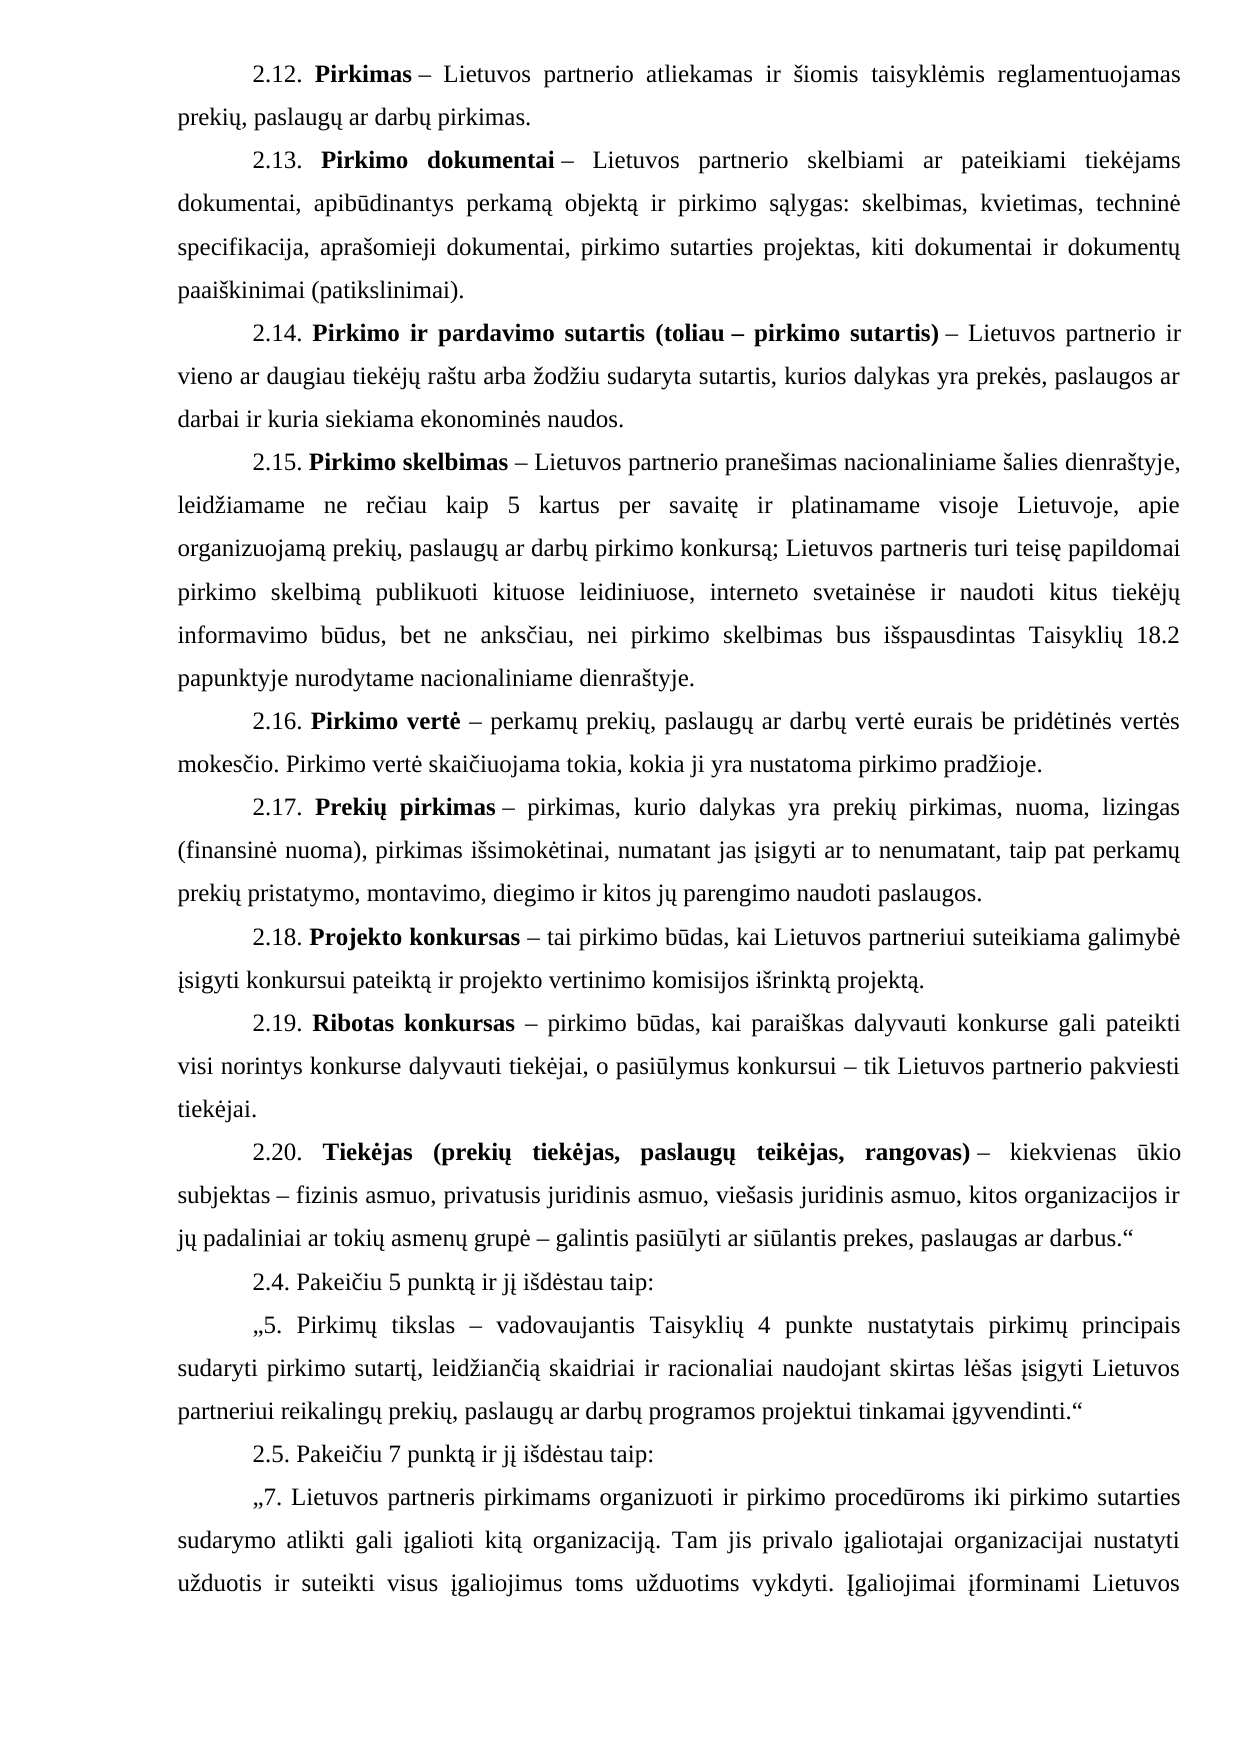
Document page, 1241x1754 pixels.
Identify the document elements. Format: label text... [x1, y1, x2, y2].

text 2.18. Projekto konkursas – tai pirkimo būdas, kai Lietuvos partneriui suteikiama galimybė įsigyti konkursui pateiktą ir projekto vertinimo komisijos išrinktą projektą. [177, 922, 1181, 993]
text 2.14. Pirkimo ir pardavimo sutartis (toliau – pirkimo sutartis) – Lietuvos partnerio ir vieno ar daugiau tiekėjų raštu arba žodžiu sudaryta sutartis, kurios dalykas yra prekės, paslaugos ar darbai ir kuria siekiama ekonominės naudos. [177, 318, 1181, 433]
text „5. Pirkimų tikslas – vadovaujantis Taisyklių 4 punkte nustatytais pirkimų principais sudaryti pirkimo sutartį, leidžiančią skaidriai ir racionaliai naudojant skirtas lėšas įsigyti Lietuvos partneriui reikalingų prekių, paslaugų ar darbų programos projektui tinkamai įgyvendinti.“ [177, 1310, 1181, 1425]
text 2.15. Pirkimo skelbimas – Lietuvos partnerio pranešimas nacionaliniame šalies dienraštyje, leidžiamame ne rečiau kaip 5 kartus per savaitę ir platinamame visoje Lietuvoje, apie organizuojamą prekių, paslaugų ar darbų pirkimo konkursą; Lietuvos partneris turi teisę papildomai pirkimo skelbimą publikuoti kituose leidiniuose, interneto svetainėse ir naudoti kitus tiekėjų informavimo būdus, bet ne anksčiau, nei pirkimo skelbimas bus išspausdintas Taisyklių 18.2 papunktyje nurodytame nacionaliniame dienraštyje. [177, 447, 1181, 692]
text 2.5. Pakeičiu 7 punktą ir jį išdėstau taip: [252, 1439, 1181, 1468]
text 2.13. Pirkimo dokumentai – Lietuvos partnerio skelbiami ar pateikiami tiekėjams dokumentai, apibūdinantys perkamą objektą ir pirkimo sąlygas: skelbimas, kvietimas, techninė specifikacija, aprašomieji dokumentai, pirkimo sutarties projektas, kiti dokumentai ir dokumentų paaiškinimai (patikslinimai). [177, 145, 1181, 303]
text „7. Lietuvos partneris pirkimams organizuoti ir pirkimo procedūroms iki pirkimo sutarties sudarymo atlikti gali įgalioti kitą organizaciją. Tam jis privalo įgaliotajai organizacijai nustatyti užduotis ir suteikti visus įgaliojimus toms užduotims vykdyti. Įgaliojimai įforminami Lietuvos [177, 1482, 1181, 1597]
text 2.19. Ribotas konkursas – pirkimo būdas, kai paraiškas dalyvauti konkurse gali pateikti visi norintys konkurse dalyvauti tiekėjai, o pasiūlymus konkursui – tik Lietuvos partnerio pakviesti tiekėjai. [177, 1008, 1181, 1123]
text 2.4. Pakeičiu 5 punktą ir jį išdėstau taip: [252, 1267, 1181, 1295]
text 2.16. Pirkimo vertė – perkamų prekių, paslaugų ar darbų vertė eurais be pridėtinės vertės mokesčio. Pirkimo vertė skaičiuojama tokia, kokia ji yra nustatoma pirkimo pradžioje. [177, 706, 1181, 778]
text 2.20. Tiekėjas (prekių tiekėjas, paslaugų teikėjas, rangovas) – kiekvienas ūkio subjektas – fizinis asmuo, privatusis juridinis asmuo, viešasis juridinis asmuo, kitos organizacijos ir jų padaliniai ar tokių asmenų grupė – galintis pasiūlyti ar siūlantis prekes, paslaugas ar darbus.“ [177, 1137, 1181, 1252]
text 2.17. Prekių pirkimas – pirkimas, kurio dalykas yra prekių pirkimas, nuoma, lizingas (finansinė nuoma), pirkimas išsimokėtinai, numatant jas įsigyti ar to nenumatant, taip pat perkamų prekių pristatymo, montavimo, diegimo ir kitos jų parengimo naudoti paslaugos. [177, 792, 1181, 907]
text 2.12. Pirkimas – Lietuvos partnerio atliekamas ir šiomis taisyklėmis reglamentuojamas prekių, paslaugų ar darbų pirkimas. [177, 59, 1181, 131]
